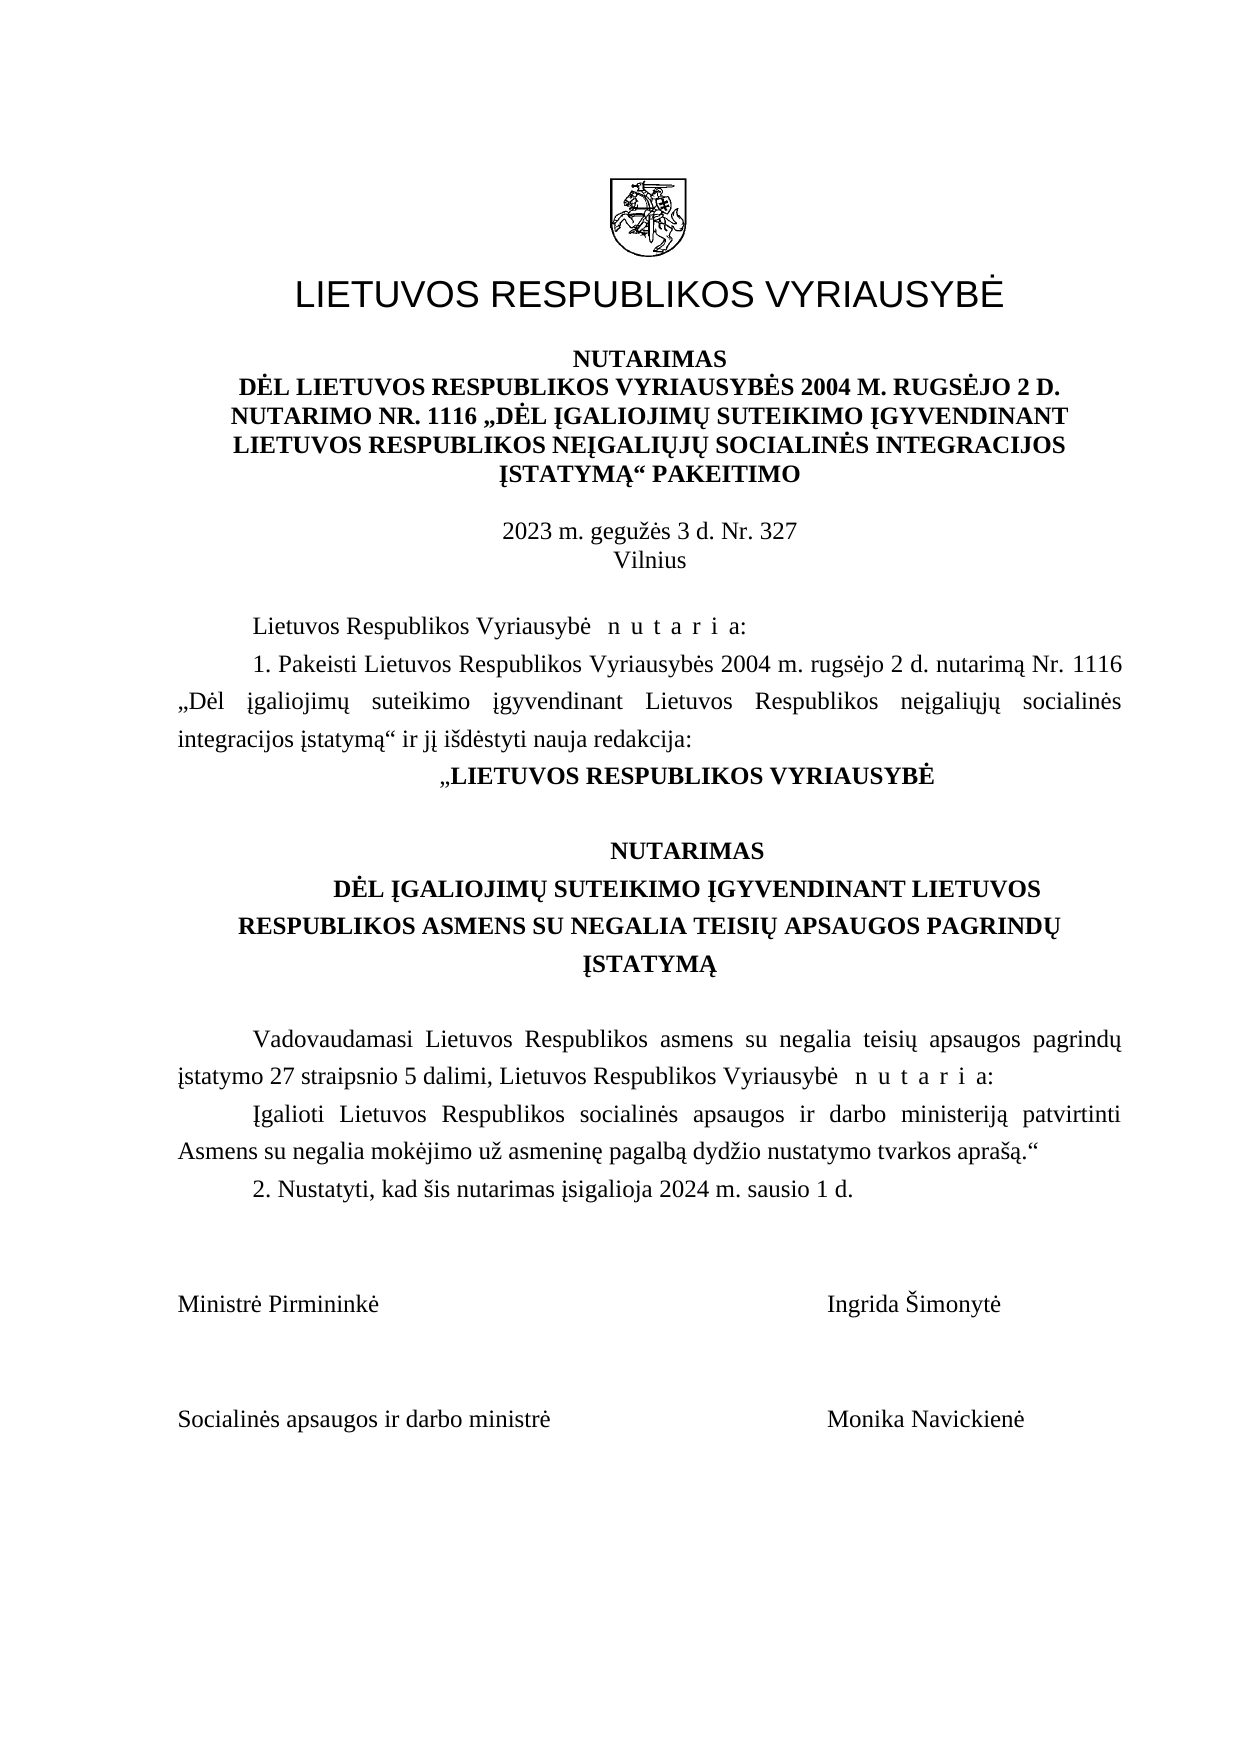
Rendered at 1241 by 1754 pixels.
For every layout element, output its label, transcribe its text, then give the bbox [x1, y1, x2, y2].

text NUTARIMAS [177, 827, 1122, 865]
text Vilnius [177, 545, 1122, 574]
text 2. Nustatyti, kad šis nutarimas įsigalioja 2024 m. sausio 1 d. [177, 1165, 1122, 1202]
text Įgalioti Lietuvos Respublikos socialinės apsaugos ir darbo ministeriją patvirtinti Asmens su negalia mokėjimo už asmeninę pagalbą dydžio nustatymo tvarkos aprašą.“ [177, 1090, 1122, 1165]
text DĖL ĮGALIOJIMŲ SUTEIKIMO ĮGYVENDINANT LIETUVOS RESPUBLIKOS ASMENS SU NEGALIA TEISIŲ APSAUGOS PAGRINDŲ ĮSTATYMĄ [177, 865, 1122, 977]
text Lietuvos Respublikos Vyriausybė [177, 272, 1122, 315]
text 2023 m. gegužės 3 d. Nr. 327 [177, 516, 1122, 545]
text Vadovaudamasi Lietuvos Respublikos asmens su negalia teisių apsaugos pagrindų įstatymo 27 straipsnio 5 dalimi, Lietuvos Respublikos Vyriausybė nutaria: [177, 1015, 1122, 1090]
text nutarimas [177, 344, 1122, 372]
text 1. Pakeisti Lietuvos Respublikos Vyriausybės 2004 m. rugsėjo 2 d. nutarimą Nr. 1116 „Dėl įgaliojimų suteikimo įgyvendinant Lietuvos Respublikos neįgaliųjų socialinės integracijos įstatymą“ ir jį išdėstyti nauja redakcija: [177, 640, 1122, 752]
text Ministrė Pirmininkė Ingrida Šimonytė [177, 1289, 1122, 1317]
text Lietuvos Respublikos Vyriausybė nutaria: [177, 602, 1122, 640]
text Socialinės apsaugos ir darbo ministrė Monika Navickienė [177, 1404, 1122, 1432]
text DĖL LIETUVOS RESPUBLIKOS VYRIAUSYBĖS 2004 m. rugsėjo 2 d. nutarimo nr. 1116 „DĖL ĮGALIOJIMŲ SUTEIKIMO ĮGYVENDINANT LIETUVOS RESPUBLIKOS NEĮGALIŲJŲ SOCIALINĖS INTEGRACIJOS ĮSTATYMĄ“ Pakeitimo [177, 372, 1122, 487]
text „LIETUVOS RESPUBLIKOS VYRIAUSYBĖ [177, 752, 1122, 790]
